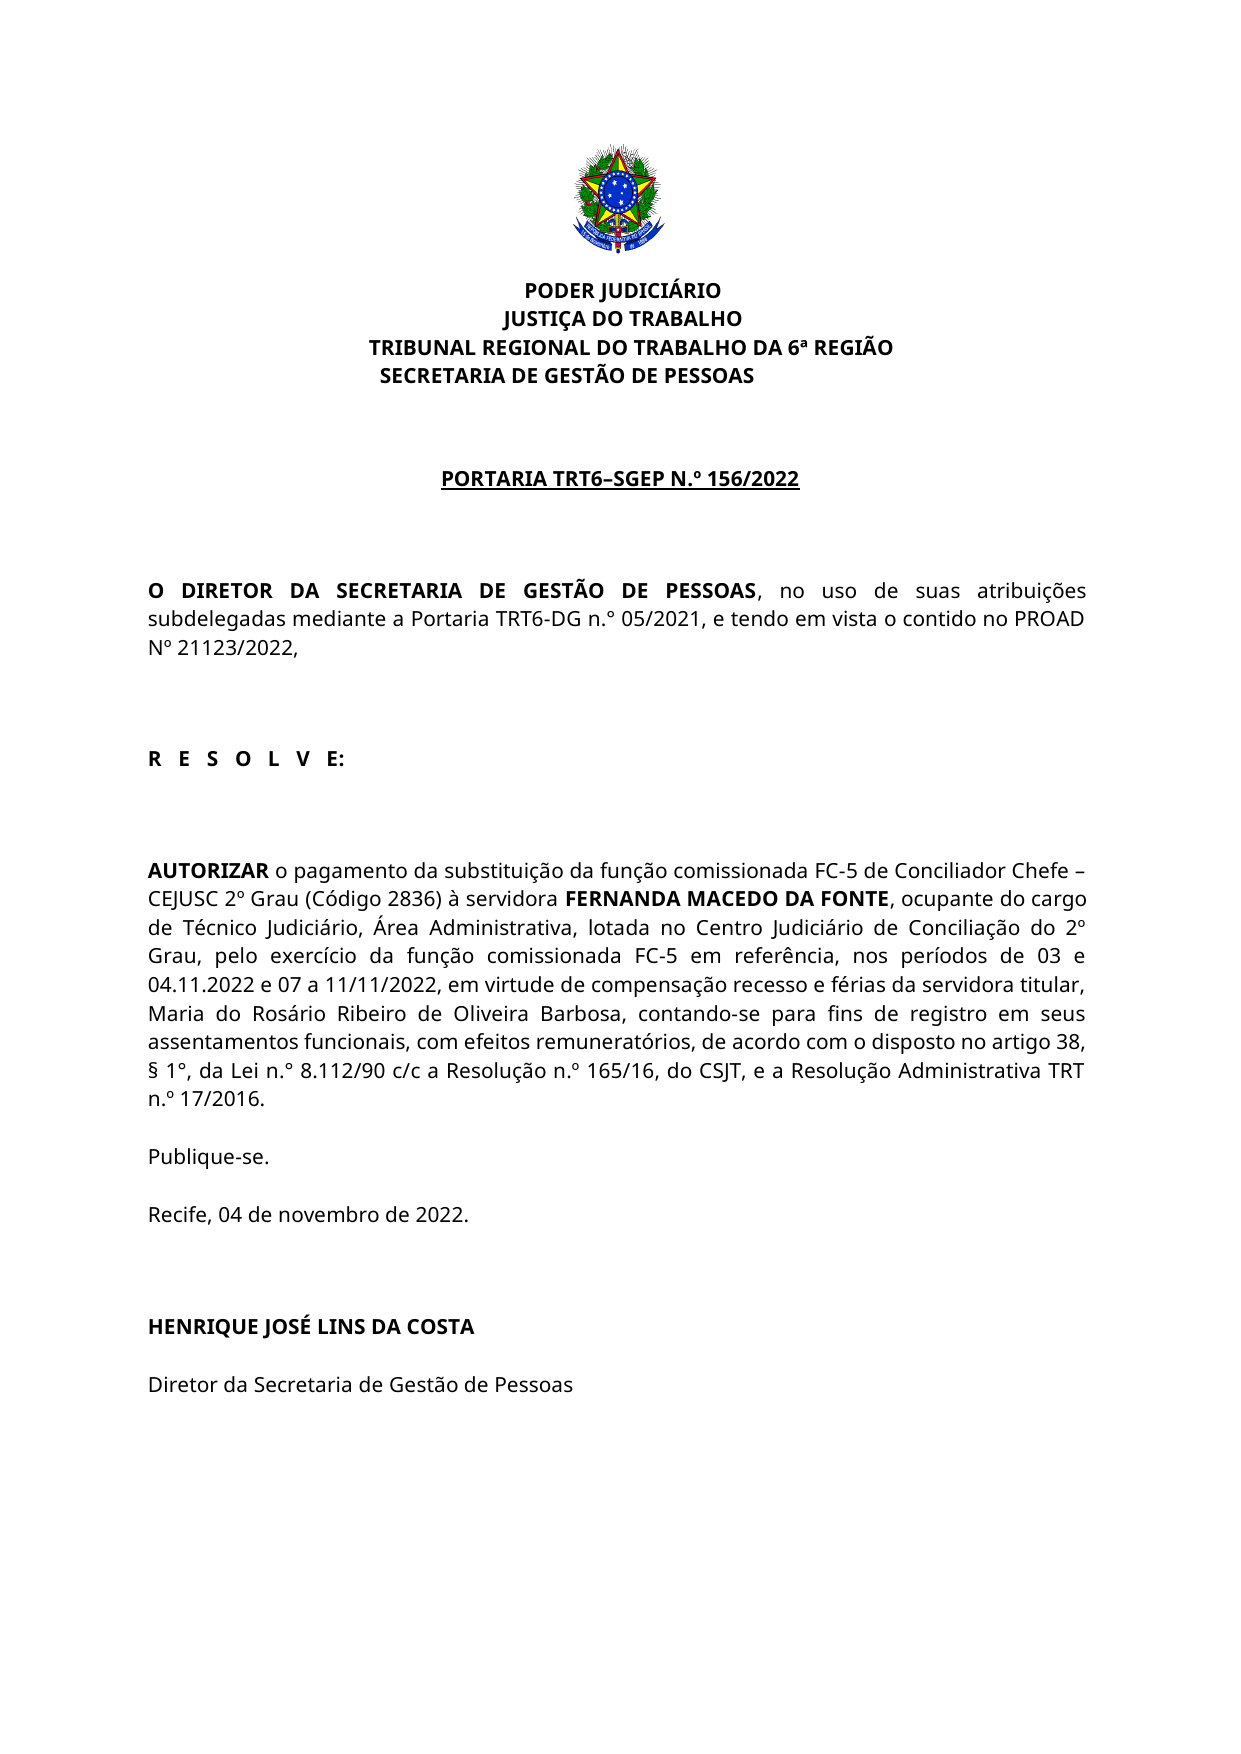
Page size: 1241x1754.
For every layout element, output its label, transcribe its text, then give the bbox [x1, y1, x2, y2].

text SECRETARIA DE GESTÃO DE PESSOAS [148, 361, 1087, 390]
text O DIRETOR DA SECRETARIA DE GESTÃO DE PESSOAS, no uso de suas atribuições subdelegadas mediante a Portaria TRT6-DG n.° 05/2021, e tendo em vista o contido no PROAD Nº 21123/2022, [148, 576, 1087, 661]
text Diretor da Secretaria de Gestão de Pessoas [148, 1370, 1092, 1398]
text AUTORIZAR o pagamento da substituição da função comissionada FC-5 de Conciliador Chefe – CEJUSC 2º Grau (Código 2836) à servidora FERNANDA MACEDO DA FONTE, ocupante do cargo de Técnico Judiciário, Área Administrativa, lotada no Centro Judiciário de Conciliação do 2º Grau, pelo exercício da função comissionada FC-5 em referência, nos períodos de 03 e 04.11.2022 e 07 a 11/11/2022, em virtude de compensação recesso e férias da servidora titular, Maria do Rosário Ribeiro de Oliveira Barbosa, contando-se para fins de registro em seus assentamentos funcionais, com efeitos remuneratórios, de acordo com o disposto no artigo 38, § 1°, da Lei n.° 8.112/90 c/c a Resolução n.º 165/16, do CSJT, e a Resolução Administrativa TRT n.º 17/2016. [148, 856, 1087, 1113]
picture [568, 141, 667, 255]
text PODER JUDICIÁRIO [148, 276, 1092, 304]
text JUSTIÇA DO TRABALHO [148, 304, 1092, 333]
text R E S O L V E: [148, 744, 1081, 773]
text HENRIQUE JOSÉ LINS DA COSTA [148, 1312, 1087, 1340]
text TRIBUNAL REGIONAL DO TRABALHO DA 6ª REGIÃO [148, 333, 1092, 361]
text PORTARIA TRT6–SGEP N.º 156/2022 [148, 464, 1092, 493]
text Publique-se. [148, 1142, 1087, 1171]
text Recife, 04 de novembro de 2022. [148, 1200, 1087, 1229]
